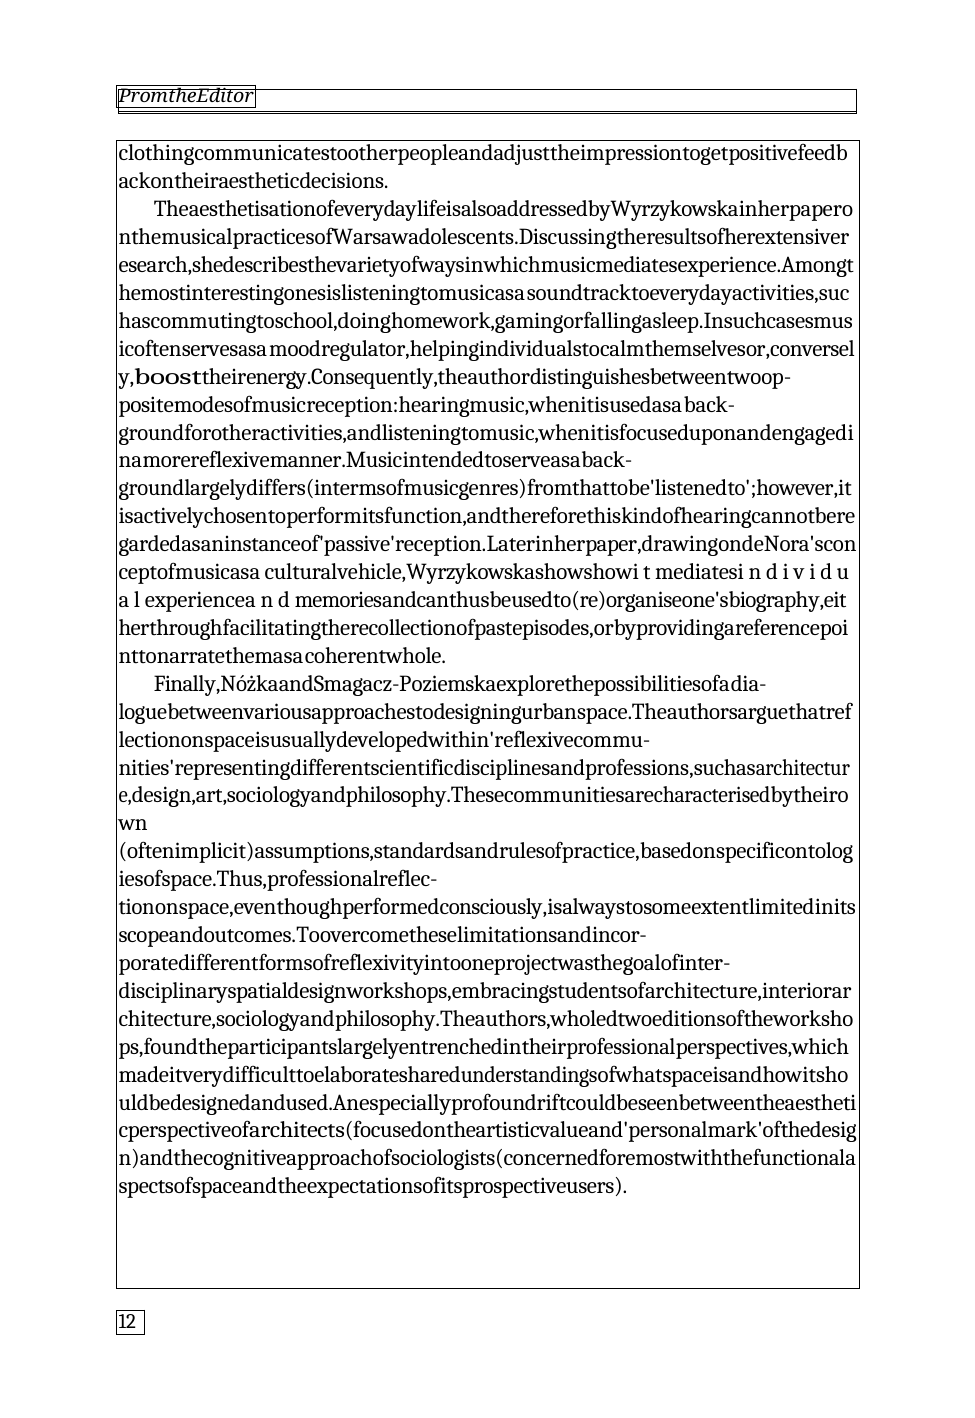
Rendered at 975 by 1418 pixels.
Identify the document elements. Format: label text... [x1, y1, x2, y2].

text TheaesthetisationofeverydaylifeisalsoaddressedbyWyrzykowskainherpaperonthemusicalpracticesofWarsawadolescents.Discussingtheresultsofherextensiveresearch,shedescribesthevarietyofwaysinwhichmusicmediatesexperience.Amongthemostinterestingonesislisteningtomusicasasoundtracktoeverydayactivities,suchascommutingtoschool,doinghomework,gamingorfallingasleep.Insuchcasesmusicoftenservesasamoodregulator,helpingindividualstocalmthemselvesor,conversely,boosttheirenergy.Consequently,theauthordistinguishesbetweentwoop-positemodesofmusicreception:hearingmusic,whenitisusedasaback-groundforotheractivities,andlisteningtomusic,whenitisfocuseduponandengagedinamorereflexivemanner.Musicintendedtoserveasaback-groundlargelydiffers(intermsofmusicgenres)fromthattobe'listenedto';however,itisactivelychosentoperformitsfunction,andthereforethiskindofhearingcannotberegardedasaninstanceof'passive'reception.Laterinherpaper,drawingondeNora'sconceptofmusicasaculturalvehicle,Wyrzykowskashowshowitmediatesindividualexperienceandmemoriesandcanthusbeusedto(re)organiseone'sbiography,eitherthroughfacilitatingtherecollectionofpastepisodes,orbyprovidingareferencepointtonarratethemasacoherentwhole. [118, 196, 857, 669]
text 12 [118, 1311, 143, 1333]
text Finally,NóżkaandSmagacz-Poziemskaexplorethepossibilitiesofadia-loguebetweenvariousapproachestodesigningurbanspace.Theauthorsarguethatreflectiononspaceisusuallydevelopedwithin'reflexivecommu-nities'representingdifferentscientificdisciplinesandprofessions,suchasarchitecture,design,art,sociologyandphilosophy.Thesecommunitiesarecharacterisedbytheirown (oftenimplicit)assumptions,standardsandrulesofpractice,basedonspecificontologiesofspace.Thus,professionalreflec-tiononspace,eventhoughperformedconsciously,isalwaystosomeextentlimitedinitsscopeandoutcomes.Toovercometheselimitationsandincor-poratedifferentformsofreflexivityintooneprojectwasthegoalofinter-disciplinaryspatialdesignworkshops,embracingstudentsofarchitecture,interiorarchitecture,sociologyandphilosophy.Theauthors,wholedtwoeditionsoftheworkshops,foundtheparticipantslargelyentrenchedintheirprofessionalperspectives,whichmadeitverydifficulttoelaboratesharedunderstandingsofwhatspaceisandhowitshouldbedesignedandused.Anespeciallyprofoundriftcouldbeseenbetweentheaestheticperspectiveofarchitects(focusedontheartisticvalueand'personalmark'ofthedesign)andthecognitiveapproachofsociologists(concernedforemostwiththefunctionalaspectsofspaceandtheexpectationsofitsprospectiveusers). [118, 671, 857, 1199]
text clothingcommunicatestootherpeopleandadjusttheimpressiontogetpositivefeedbackontheiraestheticdecisions. [118, 141, 857, 194]
text PromtheEditors [119, 90, 255, 107]
